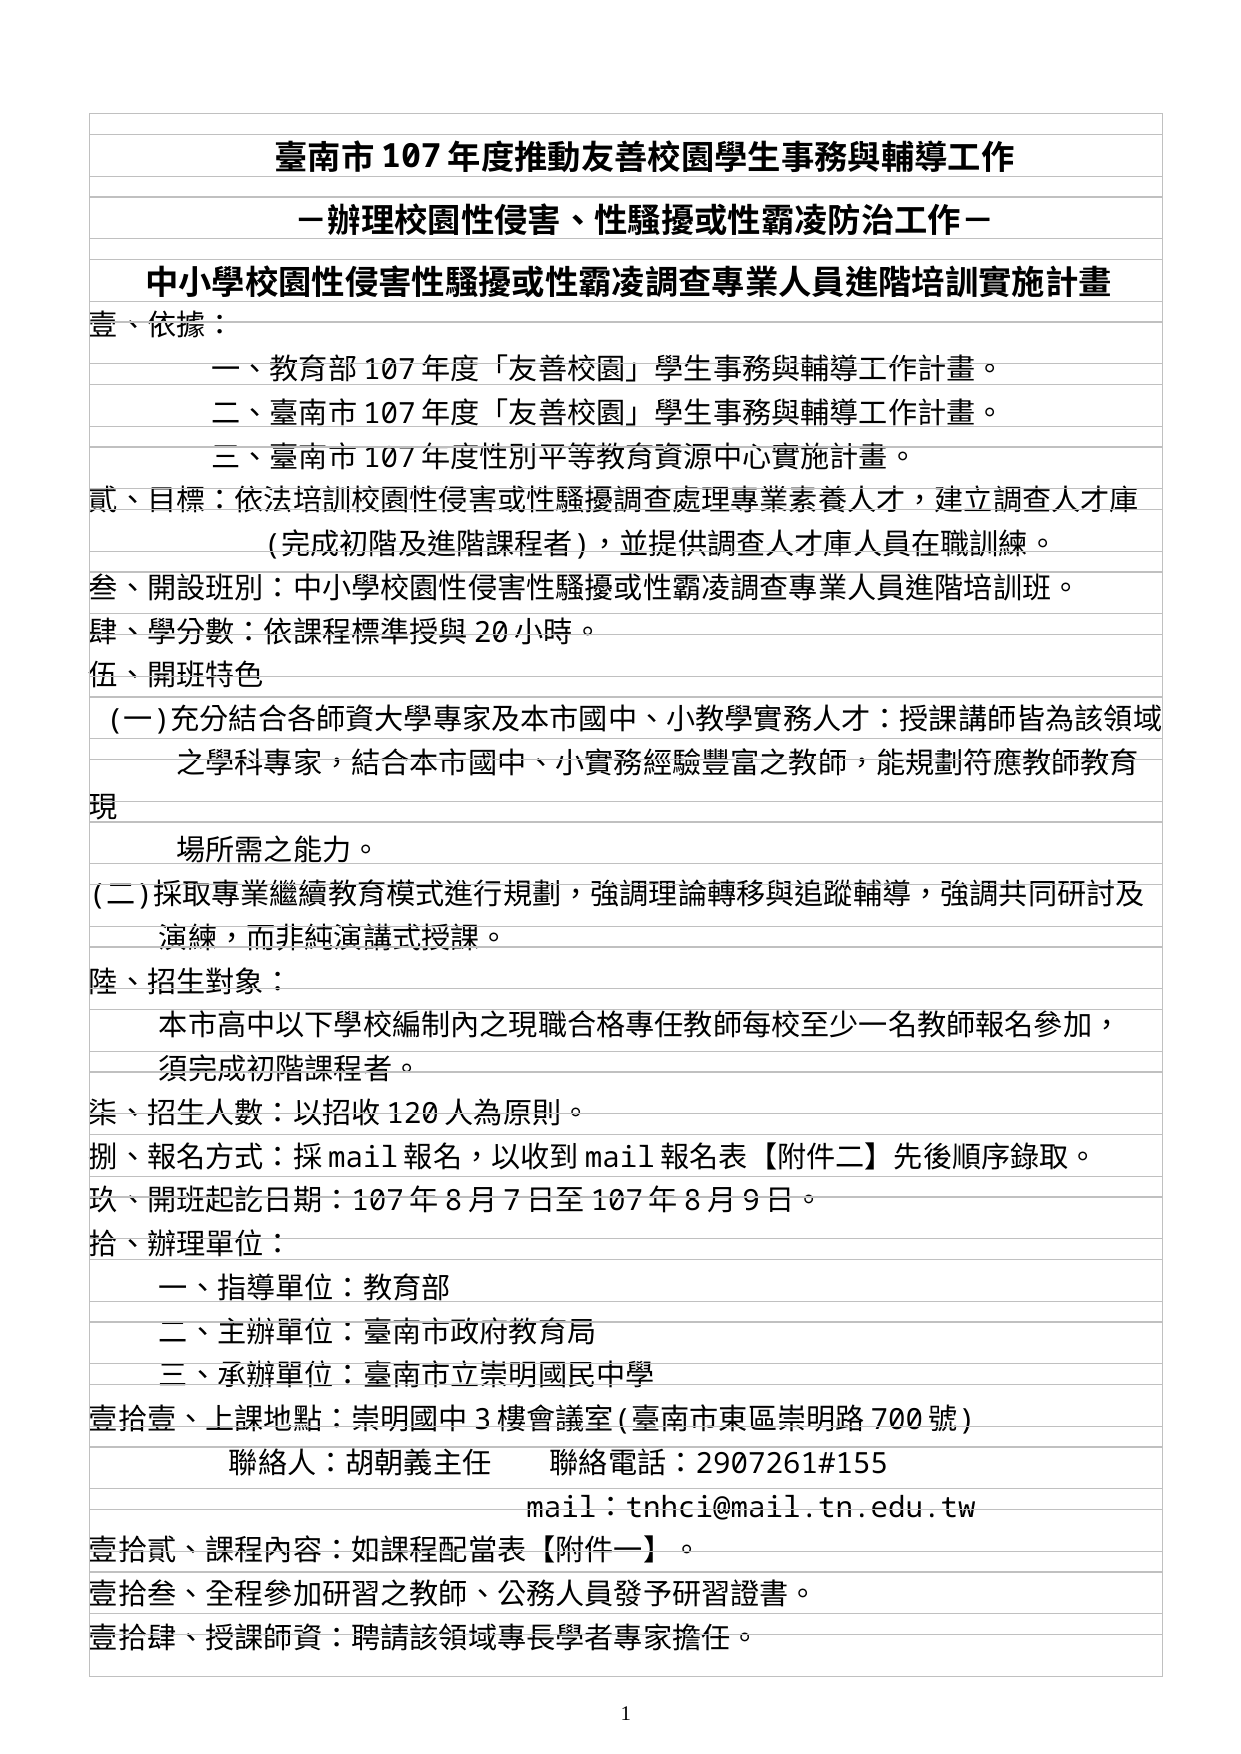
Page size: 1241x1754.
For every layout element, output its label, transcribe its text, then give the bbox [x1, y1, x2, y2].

text 演練，而非純演講式授課。 [411, 927, 426, 946]
text 拾、辦理單位： [90, 1219, 1162, 1238]
text 貳、目標：依法培訓校園性侵害或性騷擾調查處理專業素養人才，建立調查人才庫 [953, 489, 1006, 509]
text 三、臺南市107年度性別平等教育資源中心實施計畫。 [90, 448, 1162, 476]
text 之學科專家，結合本市國中、小實務經驗豐富之教師，能規劃符應教師教育現 [90, 739, 1162, 759]
text 演練，而非純演講式授課。 [383, 927, 411, 946]
text 貳、目標：依法培訓校園性侵害或性騷擾調查處理專業素養人才，建立調查人才庫 [90, 510, 1162, 519]
text 三、承辦單位：臺南市立崇明國民中學 [90, 1385, 1162, 1394]
text 陸、招生對象： [90, 989, 1162, 1001]
text 玖、開班起訖日期：107年8月7日至107年8月9日。 [90, 1177, 1162, 1196]
text 貳、目標：依法培訓校園性侵害或性騷擾調查處理專業素養人才，建立調查人才庫 [640, 489, 685, 509]
text 三、承辦單位：臺南市立崇明國民中學 [583, 1364, 609, 1384]
text 肆、學分數：依課程標準授與20小時。 [90, 635, 1162, 651]
text 貳、目標：依法培訓校園性侵害或性騷擾調查處理專業素養人才，建立調查人才庫 [90, 476, 1162, 488]
text [90, 864, 1162, 869]
text [74, 238, 89, 301]
text [90, 114, 1162, 134]
text 陸、招生對象： [90, 957, 1162, 988]
text [1163, 238, 1183, 301]
text 貳、目標：依法培訓校園性侵害或性騷擾調查處理專業素養人才，建立調查人才庫 [1020, 489, 1064, 509]
text 伍、開班特色 [90, 651, 1162, 676]
text 柒、招生人數：以招收120人為原則。 [90, 1114, 1162, 1132]
text 中小學校園性侵害性騷擾或性霸凌調查專業人員進階培訓實施計畫 [90, 260, 1162, 301]
text 叁、開設班別：中小學校園性侵害性騷擾或性霸凌調查專業人員進階培訓班。 [90, 573, 1162, 607]
text 壹拾肆、授課師資：聘請該領域專長學者專家擔任。 [90, 1614, 1162, 1634]
text 壹拾壹、上課地點：崇明國中3樓會議室(臺南市東區崇明路700號) [90, 1394, 1162, 1426]
text 三、承辦單位：臺南市立崇明國民中學 [311, 1364, 405, 1384]
text 演練，而非純演講式授課。 [471, 927, 1162, 946]
text 演練，而非純演講式授課。 [209, 927, 259, 946]
text [90, 563, 1162, 571]
text 三、承辦單位：臺南市立崇明國民中學 [408, 1364, 435, 1384]
text 三、承辦單位：臺南市立崇明國民中學 [90, 1364, 236, 1384]
text 貳、目標：依法培訓校園性侵害或性騷擾調查處理專業素養人才，建立調查人才庫 [277, 489, 336, 509]
text (完成初階及進階課程者)，並提供調查人才庫人員在職訓練。 [90, 552, 1162, 563]
text (完成初階及進階課程者)，並提供調查人才庫人員在職訓練。 [90, 519, 1162, 551]
text 演練，而非純演講式授課。 [325, 927, 381, 946]
text 貳、目標：依法培訓校園性侵害或性騷擾調查處理專業素養人才，建立調查人才庫 [896, 489, 941, 509]
text 二、主辦單位：臺南市政府教育局 [90, 1323, 1162, 1351]
text 演練，而非純演講式授課。 [294, 927, 314, 946]
text 須完成初階課程者。 [90, 1052, 1162, 1071]
text 壹拾貳、課程內容：如課程配當表【附件一】。 [90, 1552, 1162, 1569]
text [90, 432, 1162, 446]
text 拾、辦理單位： [90, 1239, 1162, 1259]
text mail：tnhci@mail.tn.edu.tw [90, 1482, 1162, 1488]
text 演練，而非純演講式授課。 [428, 927, 469, 946]
text (一)充分結合各師資大學專家及本市國中、小教學實務人才：授課講師皆為該領域 [90, 698, 1162, 738]
text 壹拾貳、課程內容：如課程配當表【附件一】。 [90, 1526, 1162, 1551]
text 貳、目標：依法培訓校園性侵害或性騷擾調查處理專業素養人才，建立調查人才庫 [445, 489, 515, 509]
text 須完成初階課程者。 [90, 1073, 1162, 1088]
text 壹拾肆、授課師資：聘請該領域專長學者專家擔任。 [90, 1635, 1162, 1657]
text 柒、招生人數：以招收120人為原則。 [90, 1088, 1162, 1113]
text [90, 1302, 1162, 1307]
text 陸、招生對象： [215, 976, 228, 988]
text 二、臺南市107年度「友善校園」學生事務與輔導工作計畫。 [90, 388, 1162, 426]
text mail：tnhci@mail.tn.edu.tw [90, 1510, 1162, 1526]
text 聯絡人：胡朝義主任 聯絡電話：2907261#155 [90, 1448, 1162, 1482]
text [90, 427, 1162, 432]
text 玖、開班起訖日期：107年8月7日至107年8月9日。 [90, 1198, 1162, 1219]
text 場所需之能力。 [90, 826, 1162, 863]
text 三、承辦單位：臺南市立崇明國民中學 [612, 1364, 1162, 1384]
text 三、承辦單位：臺南市立崇明國民中學 [90, 1351, 1162, 1363]
text 伍、開班特色 [90, 677, 1162, 694]
text 一、指導單位：教育部 [90, 1263, 1162, 1301]
text 演練，而非純演講式授課。 [261, 927, 285, 946]
text 須完成初階課程者。 [90, 1044, 1162, 1051]
text 捌、報名方式：採mail報名，以收到mail報名表【附件二】先後順序錄取。 [90, 1135, 1162, 1176]
text 肆、學分數：依課程標準授與20小時。 [90, 614, 1162, 634]
text 肆、學分數：依課程標準授與20小時。 [90, 607, 1162, 613]
text 之學科專家，結合本市國中、小實務經驗豐富之教師，能規劃符應教師教育現 [90, 760, 1162, 801]
text 本市高中以下學校編制內之現職合格專任教師每校至少一名教師報名參加， [90, 1010, 1162, 1044]
text 臺南市107年度推動友善校園學生事務與輔導工作 [90, 135, 1162, 176]
text 壹、依據： [90, 323, 1162, 344]
text 壹拾叁、全程參加研習之教師、公務人員發予研習證書。 [90, 1573, 1162, 1613]
text [90, 1307, 1162, 1321]
text mail：tnhci@mail.tn.edu.tw [90, 1489, 1162, 1509]
text 一、教育部107年度「友善校園」學生事務與輔導工作計畫。 [90, 344, 1162, 363]
text －辦理校園性侵害、性騷擾或性霸凌防治工作－ [90, 198, 1162, 238]
text 之學科專家，結合本市國中、小實務經驗豐富之教師，能規劃符應教師教育現 [90, 802, 1162, 821]
text [90, 869, 1162, 884]
text 貳、目標：依法培訓校園性侵害或性騷擾調查處理專業素養人才，建立調查人才庫 [1113, 489, 1162, 509]
text 三、承辦單位：臺南市立崇明國民中學 [260, 1364, 311, 1384]
text 一、教育部107年度「友善校園」學生事務與輔導工作計畫。 [90, 364, 1162, 384]
text [90, 1001, 1162, 1009]
text [90, 177, 1162, 196]
text 演練，而非純演講式授課。 [90, 913, 1162, 926]
text [90, 1438, 1162, 1446]
text 三、承辦單位：臺南市立崇明國民中學 [437, 1364, 523, 1384]
text (二)採取專業繼續教育模式進行規劃，強調理論轉移與追蹤輔導，強調共同研討及 [90, 885, 1162, 913]
text 三、承辦單位：臺南市立崇明國民中學 [233, 1364, 258, 1384]
text 貳、目標：依法培訓校園性侵害或性騷擾調查處理專業素養人才，建立調查人才庫 [108, 489, 152, 509]
text 演練，而非純演講式授課。 [90, 927, 207, 946]
text 壹、依據： [90, 302, 1162, 321]
text 貳、目標：依法培訓校園性侵害或性騷擾調查處理專業素養人才，建立調查人才庫 [184, 489, 240, 509]
text 三、承辦單位：臺南市立崇明國民中學 [543, 1364, 563, 1384]
text [90, 239, 1162, 259]
text 壹拾壹、上課地點：崇明國中3樓會議室(臺南市東區崇明路700號) [90, 1427, 1162, 1438]
text 演練，而非純演講式授課。 [90, 948, 1162, 957]
text 演練，而非純演講式授課。 [308, 927, 323, 946]
